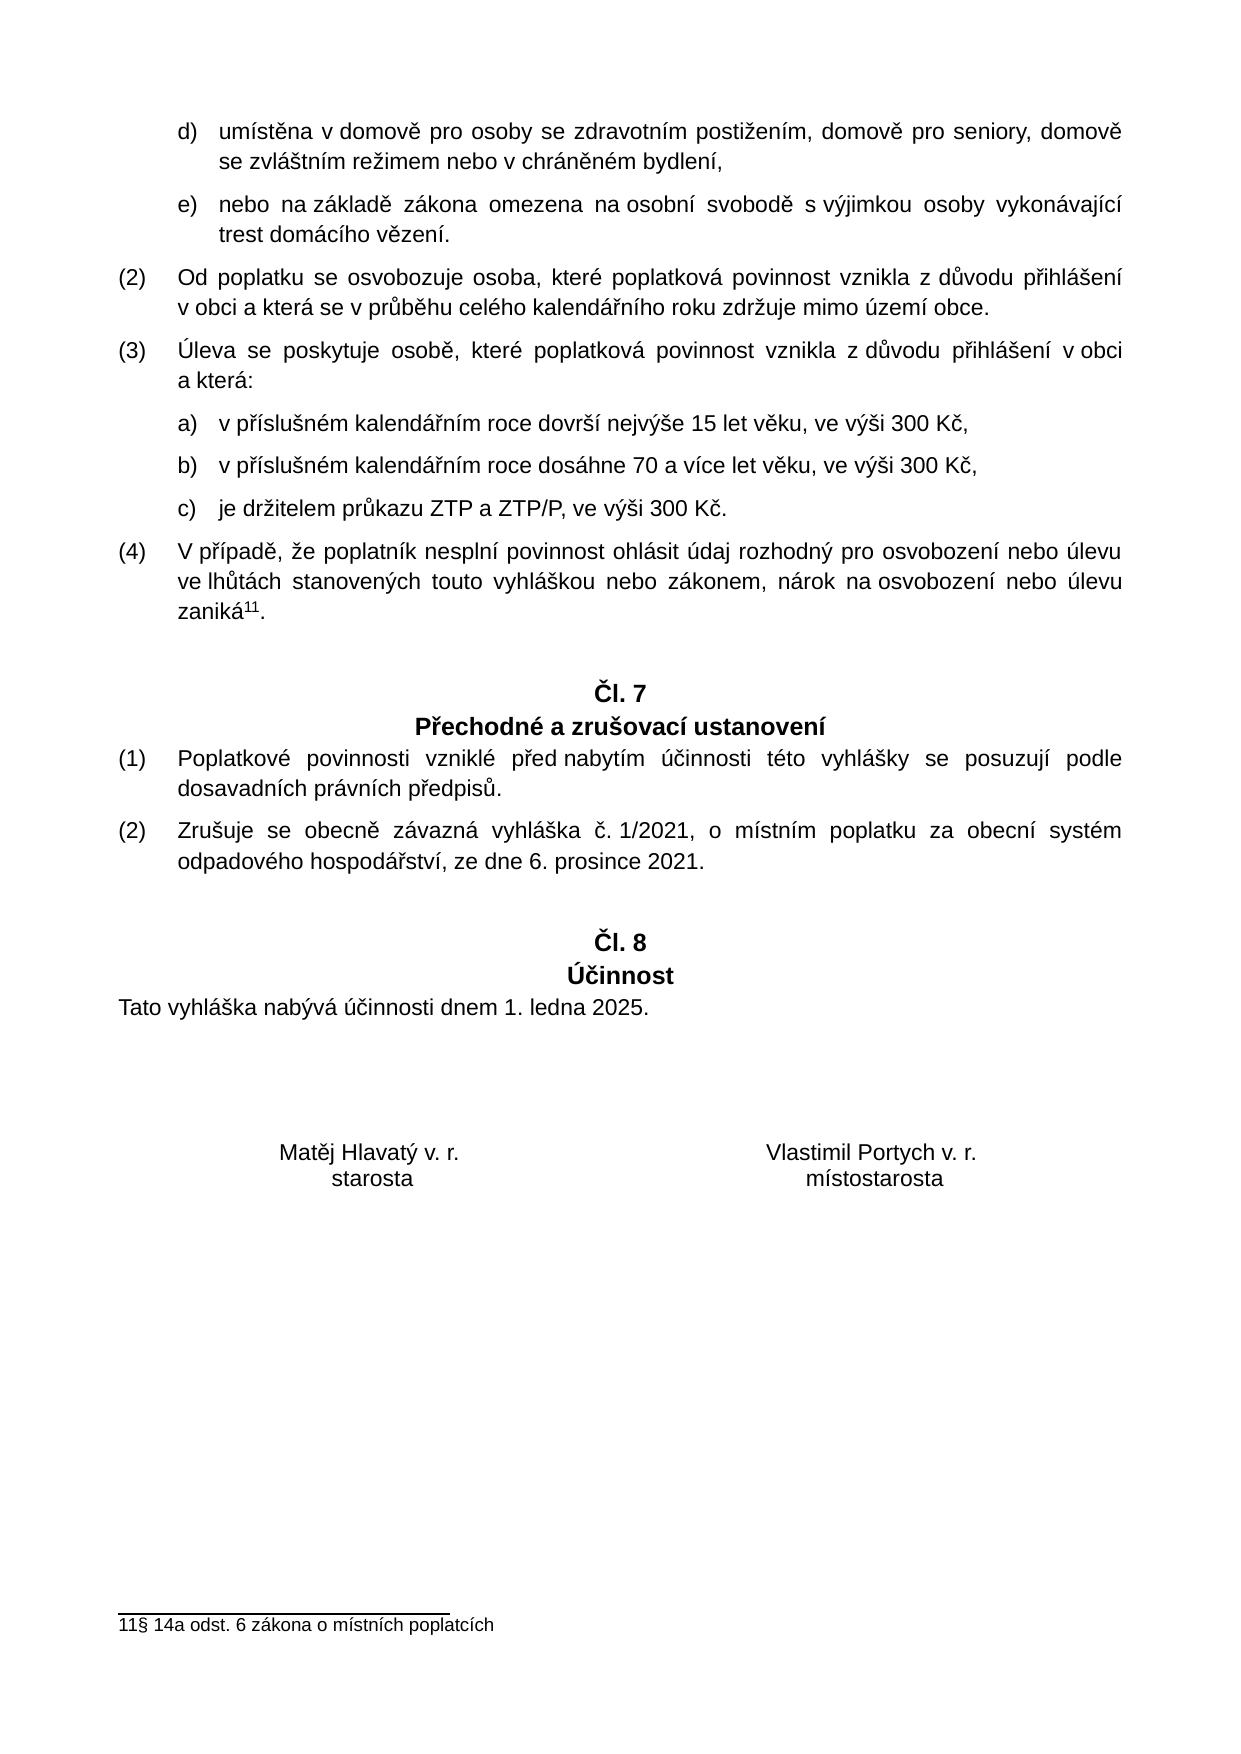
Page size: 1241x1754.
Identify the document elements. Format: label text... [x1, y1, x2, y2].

list v příslušném kalendářním roce dosáhne 70 a více let věku, ve výši 300 Kč, [177, 452, 1122, 479]
text Tato vyhláška nabývá účinnosti dnem 1. ledna 2025. [118, 994, 1122, 1020]
list Od poplatku se osvobozuje osoba, které poplatková povinnost vznikla z důvodu přihlášení v obci a která se v průběhu celého kalendářního roku zdržuje mimo území obce. [118, 264, 1122, 321]
list v příslušném kalendářním roce dovrší nejvýše 15 let věku, ve výši 300 Kč, [177, 410, 1122, 436]
subtitle Čl. 8 Účinnost [118, 928, 1122, 990]
table_header Matěj Hlavatý v. r. starosta [118, 1079, 620, 1197]
list Poplatkové povinnosti vzniklé před nabytím účinnosti této vyhlášky se posuzují podle dosavadních právních předpisů. [118, 744, 1122, 801]
list je držitelem průkazu ZTP a ZTP/P, ve výši 300 Kč. [177, 495, 1122, 522]
subtitle Čl. 7 Přechodné a zrušovací ustanovení [118, 678, 1122, 740]
list Úleva se poskytuje osobě, které poplatková povinnost vznikla z důvodu přihlášení v obci a která: [118, 337, 1122, 393]
table_header Vlastimil Portych v. r. místostarosta [620, 1079, 1122, 1197]
list Zrušuje se obecně závazná vyhláška č. 1/2021, o místním poplatku za obecní systém odpadového hospodářství, ze dne 6. prosince 2021. [118, 817, 1122, 874]
list V případě, že poplatník nesplní povinnost ohlásit údaj rozhodný pro osvobození nebo úlevu ve lhůtách stanovených touto vyhláškou nebo zákonem, nárok na osvobození nebo úlevu zaniká. [118, 538, 1122, 625]
list § 14a odst. 6 zákona o místních poplatcích [118, 1614, 1122, 1635]
list umístěna v domově pro osoby se zdravotním postižením, domově pro seniory, domově se zvláštním režimem nebo v chráněném bydlení, [177, 118, 1122, 175]
list nebo na základě zákona omezena na osobní svobodě s výjimkou osoby vykonávající trest domácího vězení. [177, 191, 1122, 248]
